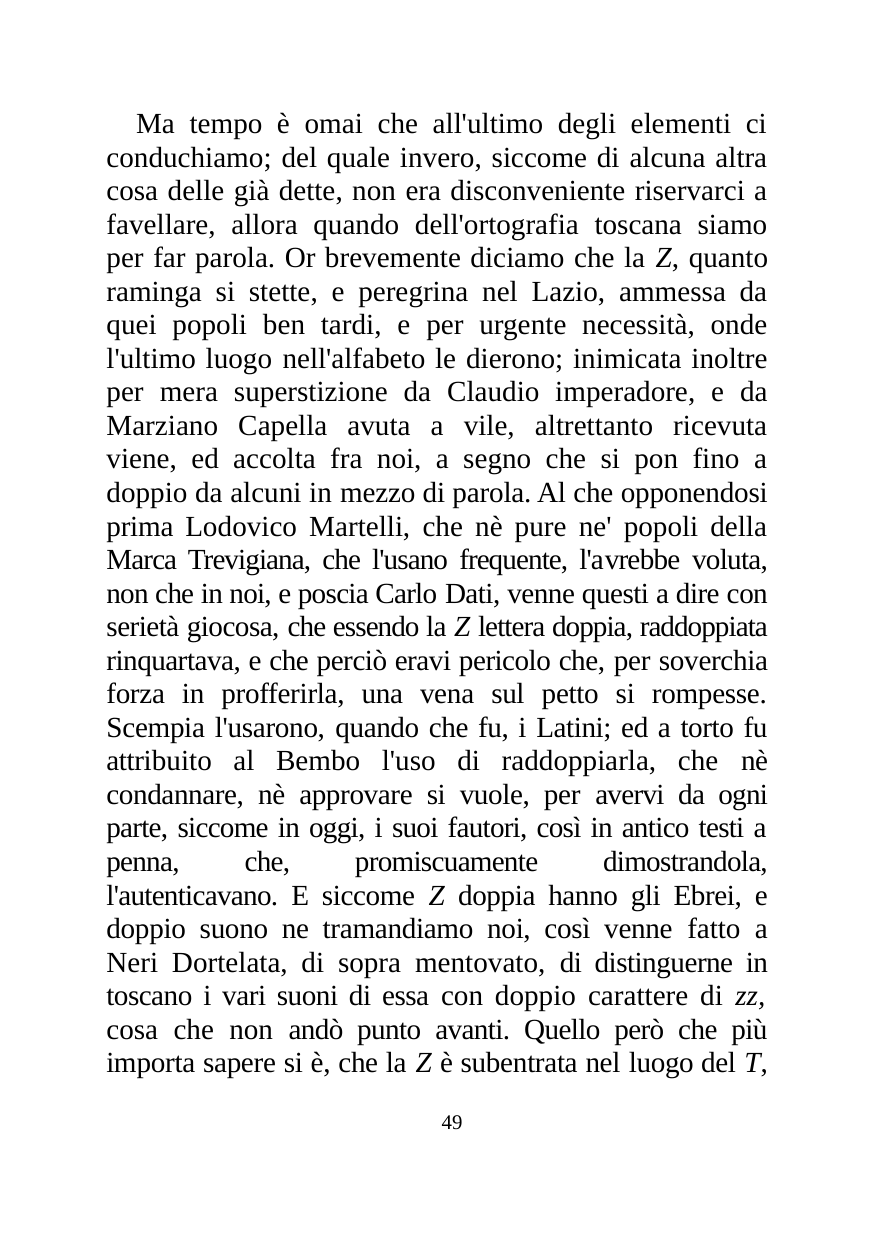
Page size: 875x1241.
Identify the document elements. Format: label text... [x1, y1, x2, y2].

text Ma tempo è omai che all'ultimo degli elementi ci conduchiamo; del quale invero, siccome di alcuna altra cosa delle già dette, non era disconveniente riservarci a favellare, allora quando dell'ortografia toscana siamo per far parola. Or brevemente diciamo che la Z, quanto raminga si stette, e peregrina nel Lazio, ammessa da quei popoli ben tardi, e per urgente necessità, onde l'ultimo luogo nell'alfabeto le dierono; inimicata inoltre per mera superstizione da Claudio imperadore, e da Marziano Capella avuta a vile, altrettanto ricevuta viene, ed accolta fra noi, a segno che si pon fino a doppio da alcuni in mezzo di parola. Al che opponendosi prima Lodovico Martelli, che nè pure ne' popoli della Marca Trevigiana, che l'usano frequente, l'avrebbe voluta, non che in noi, e poscia Carlo Dati, venne questi a dire con serietà giocosa, che essendo la Z lettera doppia, raddoppiata rinquartava, e che perciò eravi pericolo che, per soverchia forza in profferirla, una vena sul petto si rompesse. Scempia l'usarono, quando che fu, i Latini; ed a torto fu attribuito al Bembo l'uso di raddoppiarla, che nè condannare, nè approvare si vuole, per avervi da ogni parte, siccome in oggi, i suoi fautori, così in antico testi a penna, che, promiscuamente dimostrandola, l'autenticavano. E siccome Z doppia hanno gli Ebrei, e doppio suono ne tramandiamo noi, così venne fatto a Neri Dortelata, di sopra mentovato, di distinguerne in toscano i vari suoni di essa con doppio carattere di zz, cosa che non andò punto avanti. Quello però che più importa sapere si è, che la Z è subentrata nel luogo del T, [106, 106, 768, 1079]
